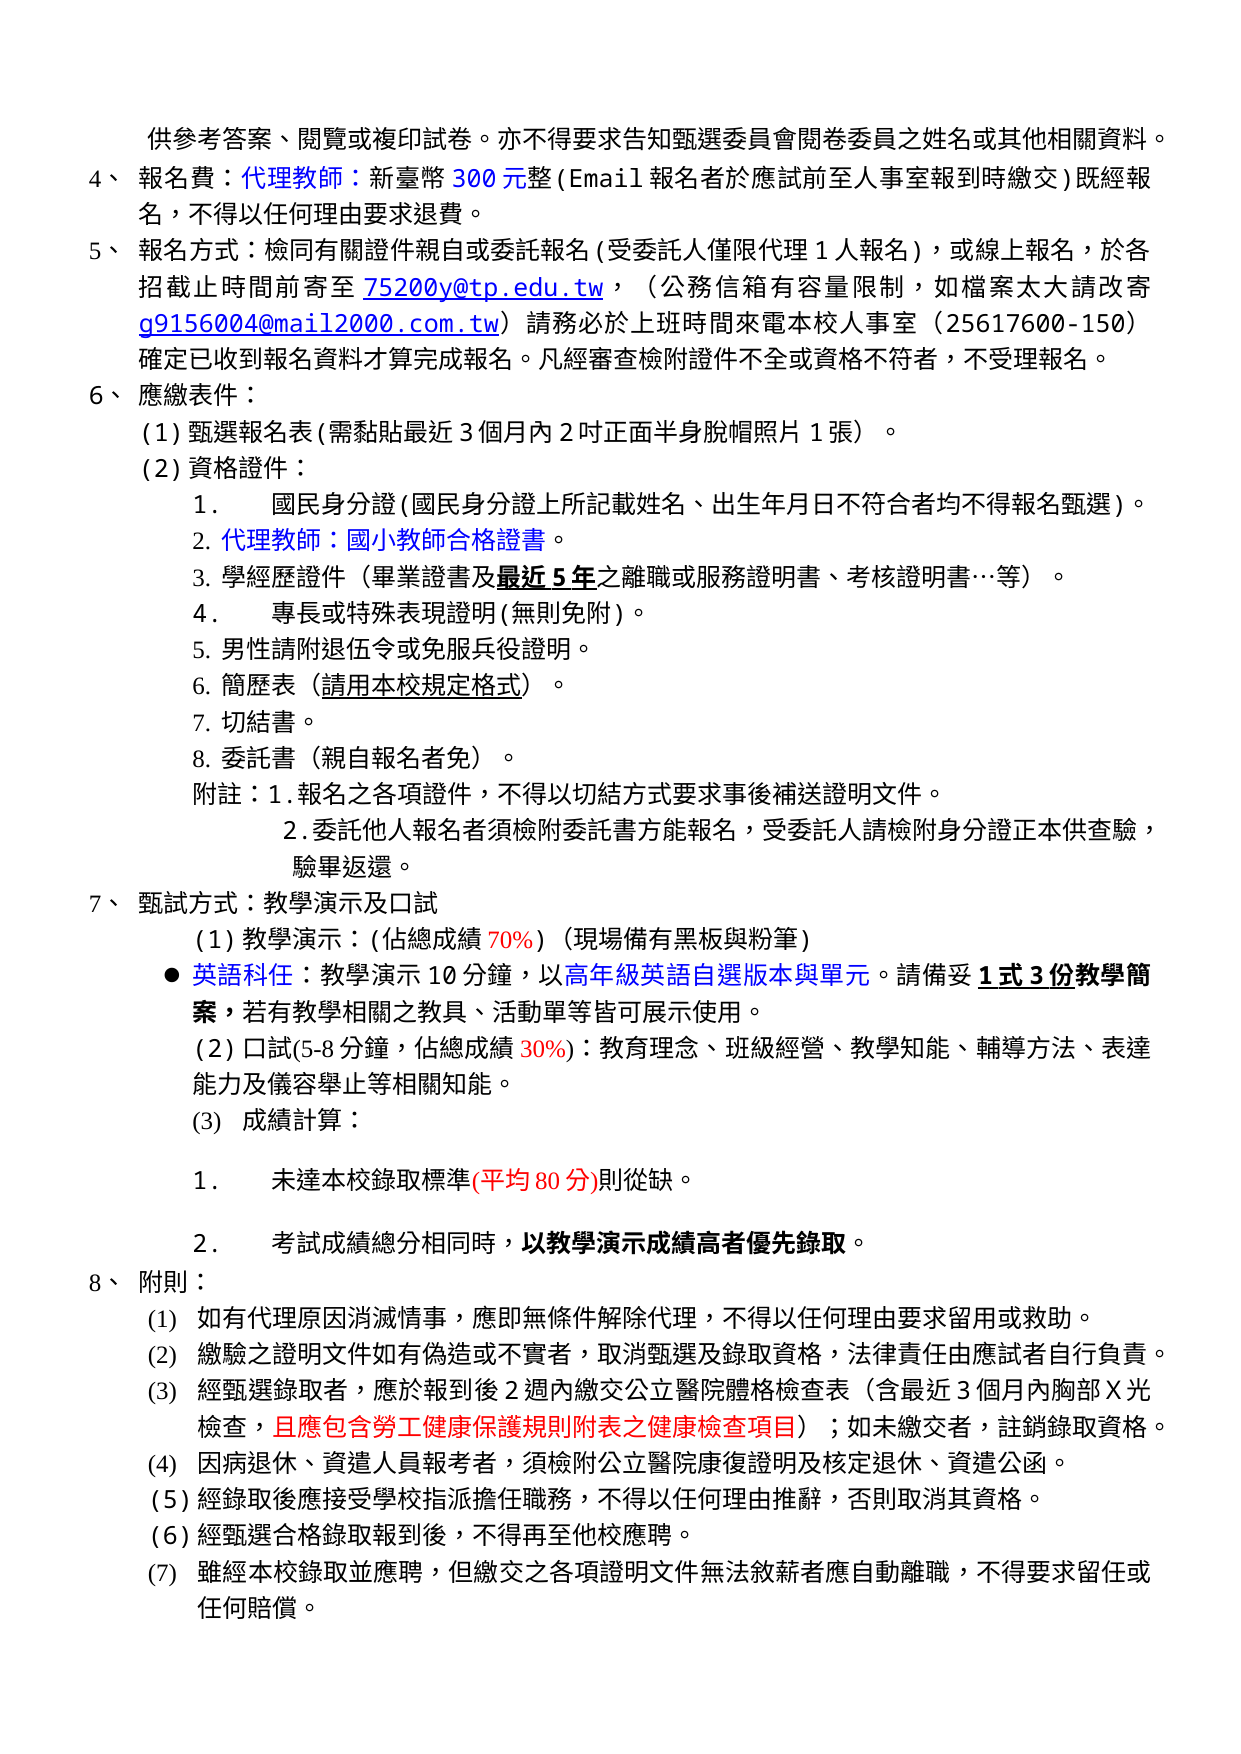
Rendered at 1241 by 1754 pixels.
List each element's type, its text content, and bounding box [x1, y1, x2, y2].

list 報名方式：檢同有關證件親自或委託報名(受委託人僅限代理1人報名)，或線上報名，於各招截止時間前寄至75200y@tp.edu.tw，（公務信箱有容量限制，如檔案太大請改寄g9156004@mail2000.com.tw）請務必於上班時間來電本校人事室（25617600-150）確定已收到報名資料才算完成報名。凡經審查檢附證件不全或資格不符者，不受理報名。 [89, 231, 1152, 376]
list 經甄選錄取者，應於報到後2週內繳交公立醫院體格檢查表（含最近3個月內胸部Ｘ光檢查，且應包含勞工健康保護規則附表之健康檢查項目）；如未繳交者，註銷錄取資格。 [148, 1371, 1152, 1443]
list 經甄選合格錄取報到後，不得再至他校應聘。 [148, 1516, 1152, 1552]
list 應繳表件： [89, 376, 1152, 412]
list 成績計算： [192, 1101, 1152, 1137]
text 2.委託他人報名者須檢附委託書方能報名，受委託人請檢附身分證正本供查驗， [192, 811, 1152, 847]
list 繳驗之證明文件如有偽造或不實者，取消甄選及錄取資格，法律責任由應試者自行負責。 [148, 1334, 1152, 1371]
list 資格證件： [139, 448, 1152, 484]
list 英語科任：教學演示10分鐘，以高年級英語自選版本與單元。請備妥1式3份教學簡案，若有教學相關之教具、活動單等皆可展示使用。 [162, 956, 1152, 1028]
list 切結書。 [192, 702, 1152, 738]
list 考試成績總分相同時，以教學演示成績高者優先錄取。 [192, 1199, 1152, 1262]
text 註：申請成績複查者，應於各次招考指定時間，持身份證親自向本校教師評審委員會提出申請，由人事室先行受理，並繳交複查費新台幣100元整。申請複查成績，不得要求重新評閱、提供參考答案、閱覽或複印試卷。亦不得要求告知甄選委員會閱卷委員之姓名或其他相關資料。 [103, 96, 1167, 158]
list 報名費：代理教師：新臺幣300元整(Email報名者於應試前至人事室報到時繳交)既經報名，不得以任何理由要求退費。 [89, 158, 1152, 231]
list 學經歷證件（畢業證書及最近5年之離職或服務證明書、考核證明書…等）。 [192, 557, 1152, 593]
list 國民身分證(國民身分證上所記載姓名、出生年月日不符合者均不得報名甄選)。 [192, 484, 1152, 521]
list 甄試方式：教學演示及口試 [89, 883, 1152, 919]
list 如有代理原因消滅情事，應即無條件解除代理，不得以任何理由要求留用或救助。 [148, 1298, 1152, 1334]
list 甄選報名表(需黏貼最近3個月內2吋正面半身脫帽照片1張）。 [139, 412, 1152, 448]
list 專長或特殊表現證明(無則免附)。 [192, 593, 1152, 629]
text 附註：1.報名之各項證件，不得以切結方式要求事後補送證明文件。 [192, 774, 1152, 811]
list 教學演示：(佔總成績70%)（現場備有黑板與粉筆) [192, 919, 1152, 956]
list 因病退休、資遣人員報考者，須檢附公立醫院康復證明及核定退休、資遣公函。 [148, 1443, 1152, 1479]
list 未達本校錄取標準(平均80分)則從缺。 [192, 1137, 1152, 1199]
list 委託書（親自報名者免）。 [192, 738, 1152, 774]
list 簡歷表（請用本校規定格式）。 [192, 666, 1152, 702]
list 男性請附退伍令或免服兵役證明。 [192, 629, 1152, 666]
list 口試(5-8分鐘，佔總成績30%)：教育理念、班級經營、教學知能、輔導方法、表達能力及儀容舉止等相關知能。 [192, 1028, 1152, 1101]
text 驗畢返還。 [292, 847, 1152, 883]
list 經錄取後應接受學校指派擔任職務，不得以任何理由推辭，否則取消其資格。 [148, 1479, 1152, 1516]
list 雖經本校錄取並應聘，但繳交之各項證明文件無法敘薪者應自動離職，不得要求留任或任何賠償。 [148, 1552, 1152, 1624]
list 附則： [89, 1262, 1152, 1298]
list 代理教師：國小教師合格證書。 [192, 521, 1152, 557]
